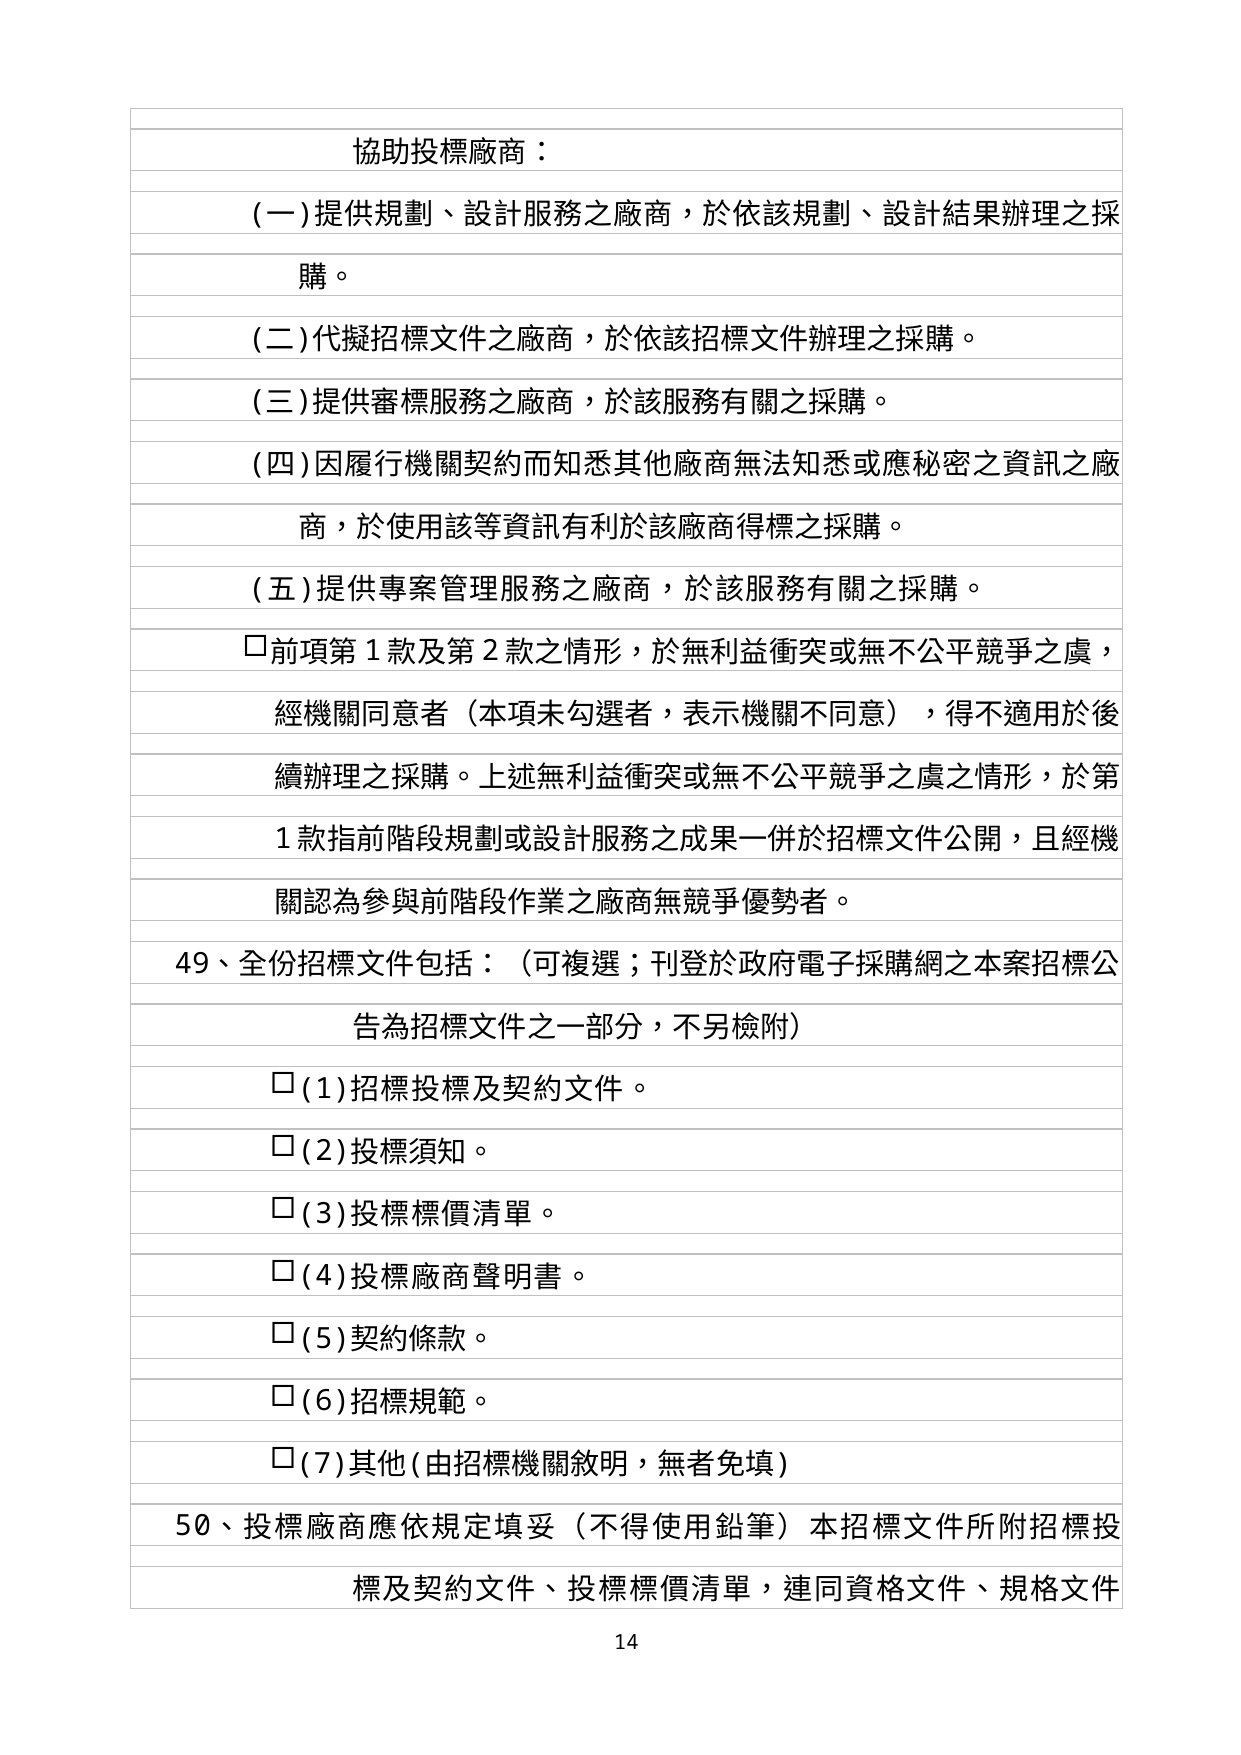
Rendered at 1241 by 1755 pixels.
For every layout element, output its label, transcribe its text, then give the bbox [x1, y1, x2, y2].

text [248, 484, 1122, 503]
list [174, 984, 1122, 1003]
text [248, 359, 1122, 378]
text [242, 671, 1122, 691]
text (四)因履行機關契約而知悉其他廠商無法知悉或應秘密之資訊之廠 [248, 442, 1122, 483]
list 投標廠商應依規定填妥（不得使用鉛筆）本招標文件所附招標投標及契約文件、投標標價清單，連同資格文件、規格文件及招標文件所規定之其他文件，密封後投標。惟屬一次投標分段開標者，各階段之投標文件應分別密封後，再以大封套合併裝封。所有內外封套外部皆須書明投標廠商名稱、地址及採購案號或招標標的。廠商所提供之投標、契約及履約文件，建議採雙面列印，以節省紙張，愛惜資源。 [174, 1505, 1122, 1545]
text [248, 546, 1122, 566]
text [248, 234, 1122, 253]
text (5)契約條款。 [131, 1317, 1122, 1358]
list 投標廠商應依規定填妥（不得使用鉛筆）本招標文件所附招標投標及契約文件、投標標價清單，連同資格文件、規格文件及招標文件所規定之其他文件，密封後投標。惟屬一次投標分段開標者，各階段之投標文件應分別密封後，再以大封套合併裝封。所有內外封套外部皆須書明投標廠商名稱、地址及採購案號或招標標的。廠商所提供之投標、契約及履約文件，建議採雙面列印，以節省紙張，愛惜資源。 [174, 1546, 1122, 1566]
text 關認為參與前階段作業之廠商無競爭優勢者。 [242, 880, 1122, 920]
text [242, 609, 1122, 628]
text (二)代擬招標文件之廠商，於依該招標文件辦理之採購。 [248, 317, 1122, 358]
list 告為招標文件之一部分，不另檢附） [174, 1005, 1122, 1045]
text [131, 1171, 1122, 1191]
text [131, 1234, 1122, 1253]
text (1)招標投標及契約文件。 [131, 1067, 1122, 1108]
text 購。 [248, 255, 1122, 295]
text 續辦理之採購。上述無利益衝突或無不公平競爭之虞之情形，於第 [242, 755, 1122, 795]
text [131, 1421, 1122, 1441]
text [242, 796, 1122, 816]
text [242, 734, 1122, 753]
text 前項第1款及第2款之情形，於無利益衝突或無不公平競爭之虞， [242, 630, 1122, 670]
text (一)提供規劃、設計服務之廠商，於依該規劃、設計結果辦理之採 [248, 192, 1122, 233]
text [131, 1109, 1122, 1128]
text [248, 421, 1122, 441]
text (三)提供審標服務之廠商，於該服務有關之採購。 [248, 380, 1122, 420]
list 投標廠商應依規定填妥（不得使用鉛筆）本招標文件所附招標投標及契約文件、投標標價清單，連同資格文件、規格文件及招標文件所規定之其他文件，密封後投標。惟屬一次投標分段開標者，各階段之投標文件應分別密封後，再以大封套合併裝封。所有內外封套外部皆須書明投標廠商名稱、地址及採購案號或招標標的。廠商所提供之投標、契約及履約文件，建議採雙面列印，以節省紙張，愛惜資源。 [174, 1484, 1122, 1503]
list 全份招標文件包括：（可複選；刊登於政府電子採購網之本案招標公 [174, 942, 1122, 983]
text [248, 171, 1122, 191]
list [174, 109, 1122, 128]
text (2)投標須知。 [131, 1130, 1122, 1170]
text (4)投標廠商聲明書。 [131, 1255, 1122, 1295]
list 投標廠商應依規定填妥（不得使用鉛筆）本招標文件所附招標投標及契約文件、投標標價清單，連同資格文件、規格文件及招標文件所規定之其他文件，密封後投標。惟屬一次投標分段開標者，各階段之投標文件應分別密封後，再以大封套合併裝封。所有內外封套外部皆須書明投標廠商名稱、地址及採購案號或招標標的。廠商所提供之投標、契約及履約文件，建議採雙面列印，以節省紙張，愛惜資源。 [174, 1567, 1122, 1608]
text (6)招標規範。 [131, 1380, 1122, 1420]
text (五)提供專案管理服務之廠商，於該服務有關之採購。 [248, 567, 1122, 608]
list 協助投標廠商： [174, 130, 1122, 170]
text [131, 1296, 1122, 1316]
text (3)投標標價清單。 [131, 1192, 1122, 1233]
text 經機關同意者（本項未勾選者，表示機關不同意），得不適用於後 [242, 692, 1122, 733]
text 商，於使用該等資訊有利於該廠商得標之採購。 [248, 505, 1122, 545]
list [174, 921, 1122, 941]
text [131, 1359, 1122, 1378]
text 1款指前階段規劃或設計服務之成果一併於招標文件公開，且經機 [242, 817, 1122, 858]
text [131, 1046, 1122, 1066]
text [242, 859, 1122, 878]
text [248, 296, 1122, 316]
text (7)其他(由招標機關敘明，無者免填) [131, 1442, 1122, 1483]
